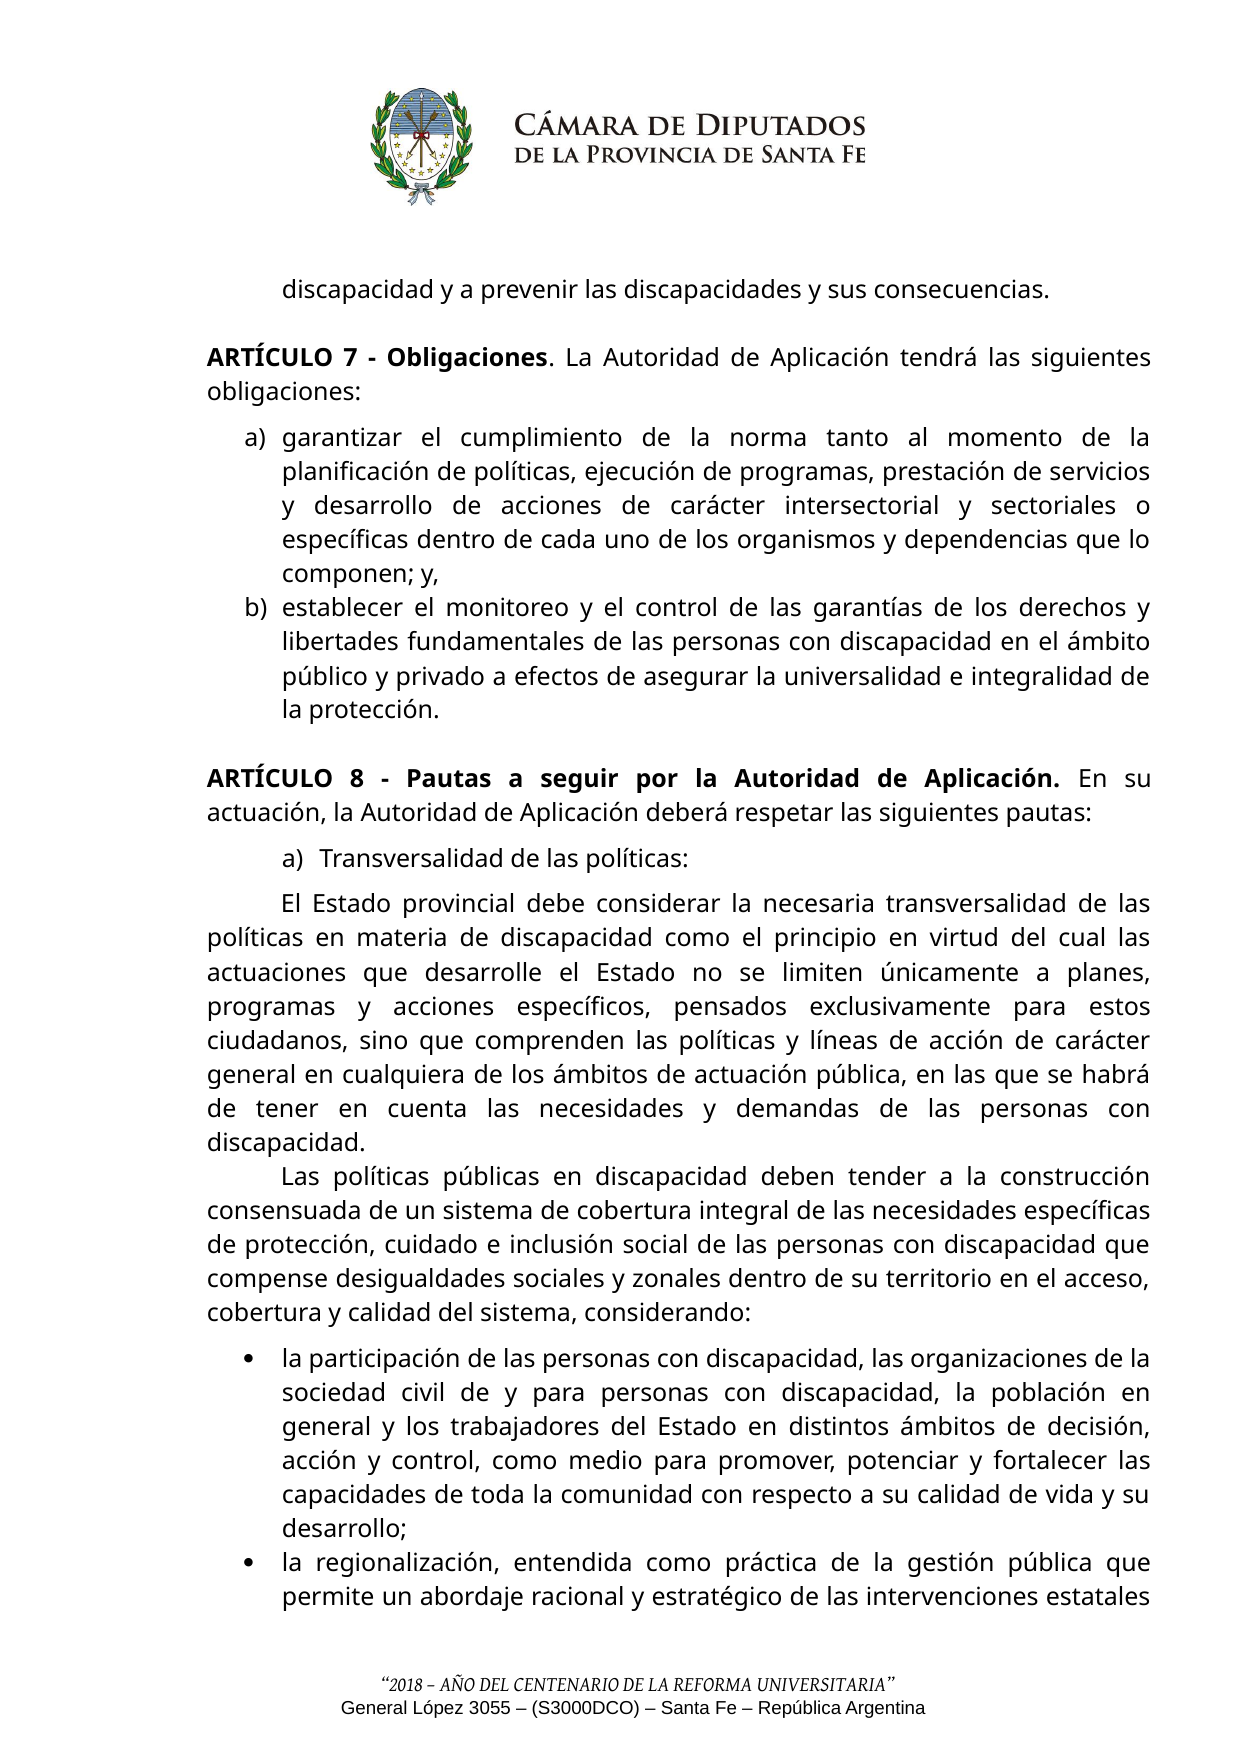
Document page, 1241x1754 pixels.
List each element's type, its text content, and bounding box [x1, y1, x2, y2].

text El Estado provincial debe considerar la necesaria transversalidad de las políticas en materia de discapacidad como el principio en virtud del cual las actuaciones que desarrolle el Estado no se limiten únicamente a planes, programas y acciones específicos, pensados exclusivamente para estos ciudadanos, sino que comprenden las políticas y líneas de acción de carácter general en cualquiera de los ámbitos de actuación pública, en las que se habrá de tener en cuenta las necesidades y demandas de las personas con discapacidad. [207, 886, 1152, 1158]
list la regionalización, entendida como práctica de la gestión pública que permite un abordaje racional y estratégico de las intervenciones estatales [244, 1545, 1152, 1613]
text ARTÍCULO 7 - Obligaciones. La Autoridad de Aplicación tendrá las siguientes obligaciones: [207, 340, 1152, 408]
list discapacidad y a prevenir las discapacidades y sus consecuencias. [244, 272, 1152, 306]
text ARTÍCULO 8 - Pautas a seguir por la Autoridad de Aplicación. En su actuación, la Autoridad de Aplicación deberá respetar las siguientes pautas: [207, 760, 1152, 828]
list la participación de las personas con discapacidad, las organizaciones de la sociedad civil de y para personas con discapacidad, la población en general y los trabajadores del Estado en distintos ámbitos de decisión, acción y control, como medio para promover, potenciar y fortalecer las capacidades de toda la comunidad con respecto a su calidad de vida y su desarrollo; [244, 1341, 1152, 1545]
picture [370, 88, 866, 210]
list garantizar el cumplimiento de la norma tanto al momento de la planificación de políticas, ejecución de programas, prestación de servicios y desarrollo de acciones de carácter intersectorial y sectoriales o específicas dentro de cada uno de los organismos y dependencias que lo componen; y, [244, 420, 1152, 590]
list Transversalidad de las políticas: [282, 840, 1152, 874]
text Las políticas públicas en discapacidad deben tender a la construcción consensuada de un sistema de cobertura integral de las necesidades específicas de protección, cuidado e inclusión social de las personas con discapacidad que compense desigualdades sociales y zonales dentro de su territorio en el acceso, cobertura y calidad del sistema, considerando: [207, 1158, 1152, 1329]
list establecer el monitoreo y el control de las garantías de los derechos y libertades fundamentales de las personas con discapacidad en el ámbito público y privado a efectos de asegurar la universalidad e integralidad de la protección. [244, 590, 1152, 726]
